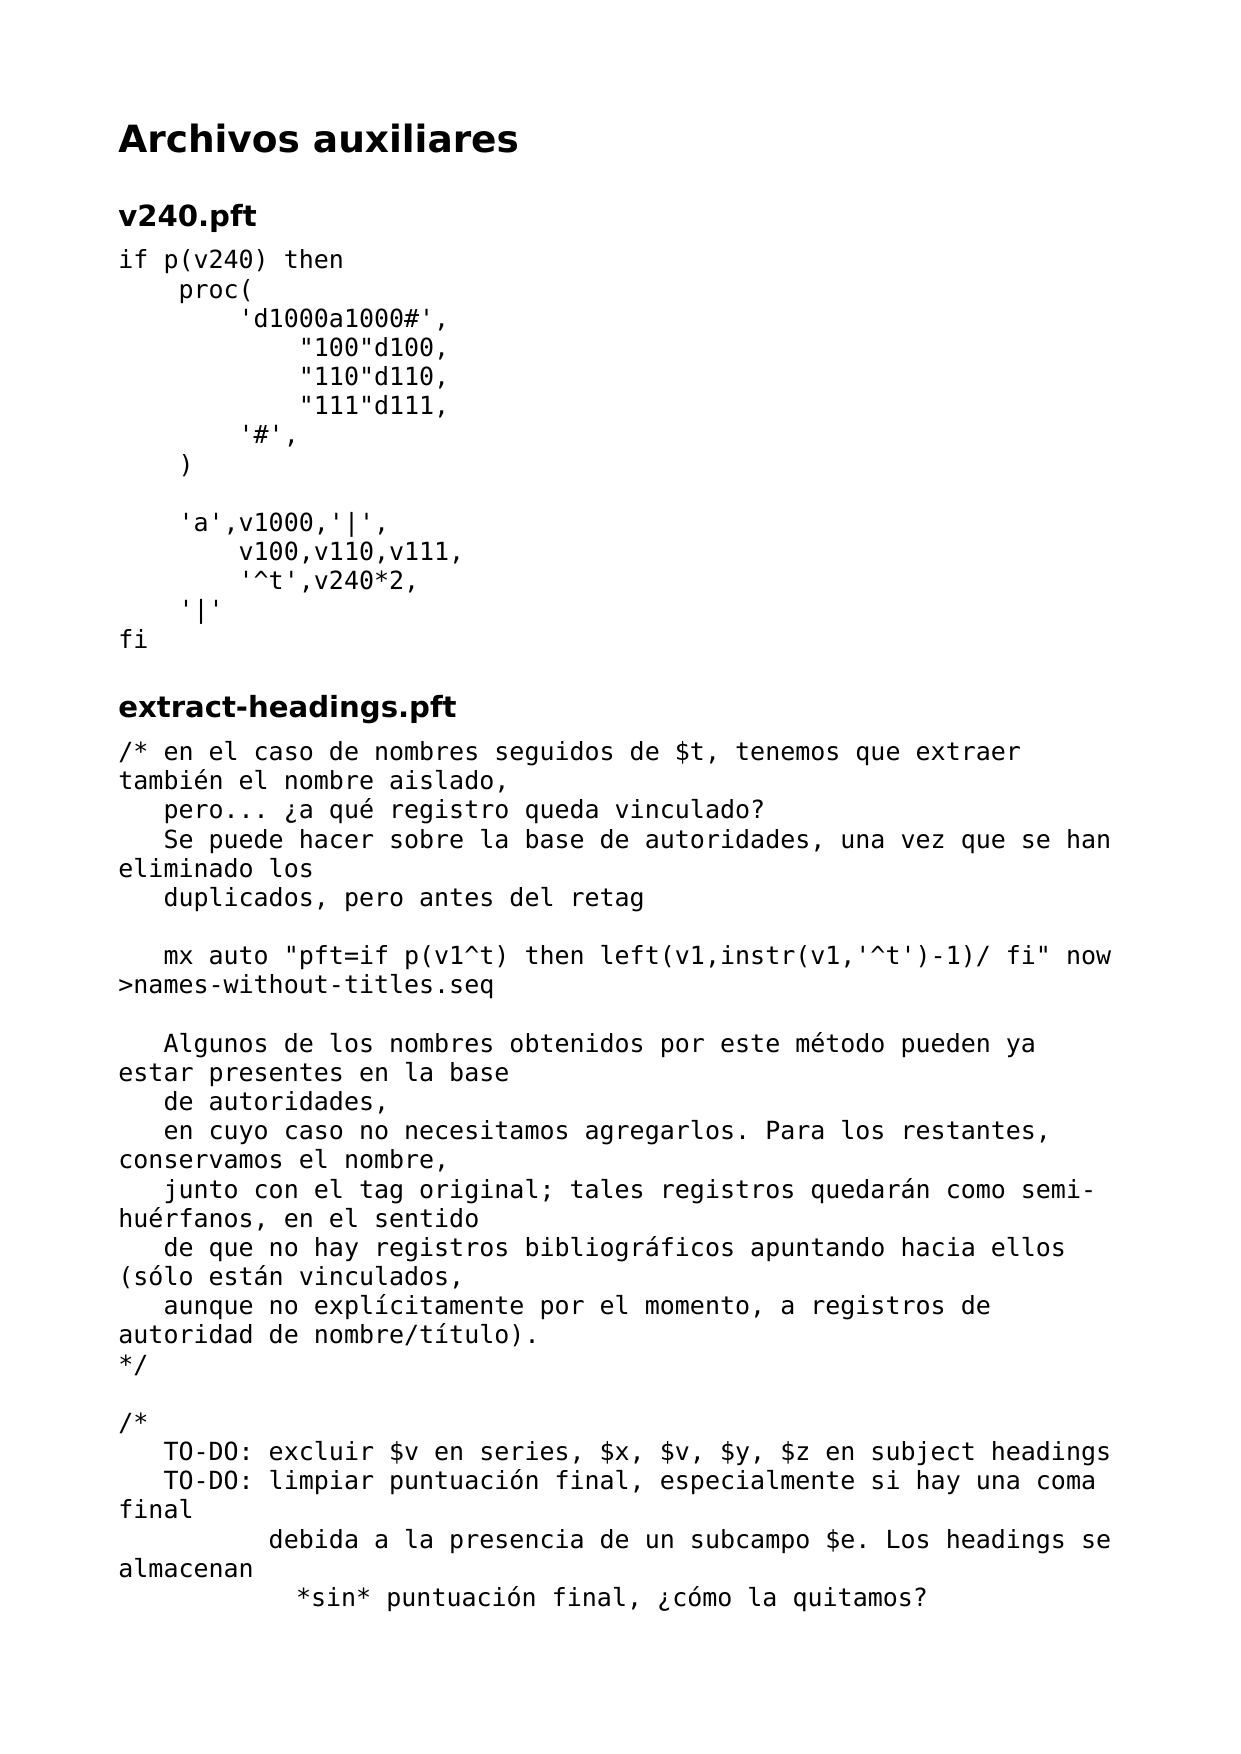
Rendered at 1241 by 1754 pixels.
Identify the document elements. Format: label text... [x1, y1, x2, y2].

subtitle Archivos auxiliares [118, 118, 1122, 162]
subtitle extract-headings.pft [118, 691, 1122, 725]
subtitle v240.pft [118, 199, 1122, 233]
text /* en el caso de nombres seguidos de $t, tenemos que extraer también el nombre aislado, pero... ¿a qué registro queda vinculado? Se puede hacer sobre la base de autoridades, una vez que se han eliminado los duplicados, pero antes del retag mx auto "pft=if p(v1^t) then left(v1,instr(v1,'^t')-1)/ fi" now >names-without-titles.seq Algunos de los nombres obtenidos por este método pueden ya estar presentes en la base de autoridades, en cuyo caso no necesitamos agregarlos. Para los restantes, conservamos el nombre, junto con el tag original; tales registros quedarán como semi-huérfanos, en el sentido de que no hay registros bibliográficos apuntando hacia ellos (sólo están vinculados, aunque no explícitamente por el momento, a registros de autoridad de nombre/título). */ /* TO-DO: excluir $v en series, $x, $v, $y, $z en subject headings TO-DO: limpiar puntuación final, especialmente si hay una coma final debida a la presencia de un subcampo $e. Los headings se almacenan *sin* puntuación final, ¿cómo la quitamos? [118, 737, 1122, 1612]
text if p(v240) then proc( 'd1000a1000#', "100"d100, "110"d110, "111"d111, '#', ) 'a',v1000,'|', v100,v110,v111, '^t',v240*2, '|' fi [118, 246, 1122, 654]
